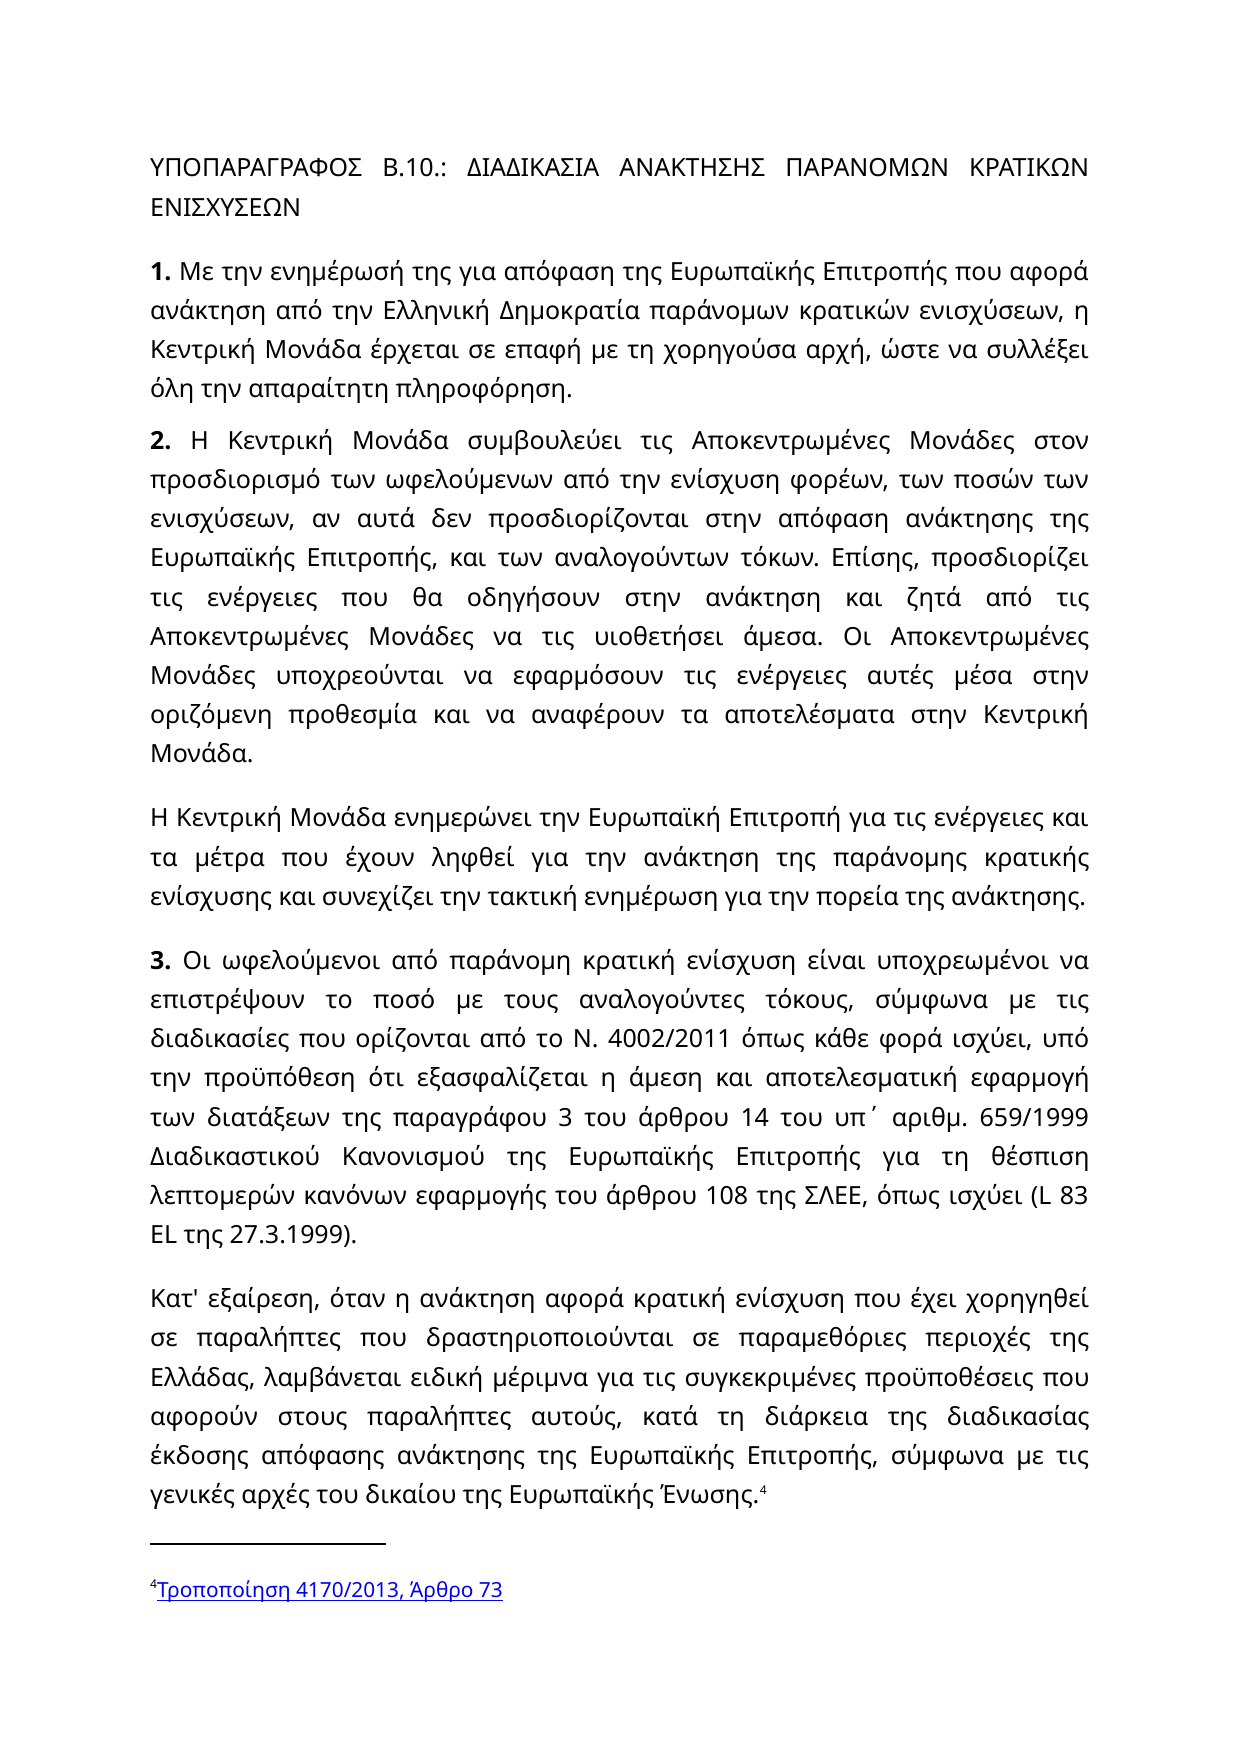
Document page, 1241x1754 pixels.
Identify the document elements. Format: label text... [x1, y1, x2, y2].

text Τροποποίηση 4170/2013, Άρθρο 73 [150, 1576, 1090, 1604]
text 1. Με την ενημέρωσή της για απόφαση της Ευρωπαϊκής Επιτροπής που αφορά ανάκτηση από την Ελληνική Δημοκρατία παράνομων κρατικών ενισχύσεων, η Κεντρική Μονάδα έρχεται σε επαφή με τη χορηγούσα αρχή, ώστε να συλλέξει όλη την απαραίτητη πληροφόρηση. [150, 253, 1090, 405]
text 3. Οι ωφελούμενοι από παράνομη κρατική ενίσχυση είναι υποχρεωμένοι να επιστρέψουν το ποσό με τους αναλογούντες τόκους, σύμφωνα με τις διαδικασίες που ορίζονται από το Ν. 4002/2011 όπως κάθε φορά ισχύει, υπό την προϋπόθεση ότι εξασφαλίζεται η άμεση και αποτελεσματική εφαρμογή των διατάξεων της παραγράφου 3 του άρθρου 14 του υπ΄ αριθμ. 659/1999 Διαδικαστικού Κανονισμού της Ευρωπαϊκής Επιτροπής για τη θέσπιση λεπτομερών κανόνων εφαρμογής του άρθρου 108 της ΣΛΕΕ, όπως ισχύει (L 83 EL της 27.3.1999). [150, 942, 1090, 1251]
text Η Κεντρική Μονάδα ενημερώνει την Ευρωπαϊκή Επιτροπή για τις ενέργειες και τα μέτρα που έχουν ληφθεί για την ανάκτηση της παράνομης κρατικής ενίσχυσης και συνεχίζει την τακτική ενημέρωση για την πορεία της ανάκτησης. [150, 800, 1090, 912]
text Κατ' εξαίρεση, όταν η ανάκτηση αφορά κρατική ενίσχυση που έχει χορηγηθεί σε παραλήπτες που δραστηριοποιούνται σε παραμεθόριες περιοχές της Ελλάδας, λαμβάνεται ειδική μέριμνα για τις συγκεκριμένες προϋποθέσεις που αφορούν στους παραλήπτες αυτούς, κατά τη διάρκεια της διαδικασίας έκδοσης απόφασης ανάκτησης της Ευρωπαϊκής Επιτροπής, σύμφωνα με τις γενικές αρχές του δικαίου της Ευρωπαϊκής Ένωσης. [150, 1281, 1090, 1511]
text 2. Η Κεντρική Μονάδα συμβουλεύει τις Αποκεντρωμένες Μονάδες στον προσδιορισμό των ωφελούμενων από την ενίσχυση φορέων, των ποσών των ενισχύσεων, αν αυτά δεν προσδιορίζονται στην απόφαση ανάκτησης της Ευρωπαϊκής Επιτροπής, και των αναλογούντων τόκων. Επίσης, προσδιορίζει τις ενέργειες που θα οδηγήσουν στην ανάκτηση και ζητά από τις Αποκεντρωμένες Μονάδες να τις υιοθετήσει άμεσα. Οι Αποκεντρωμένες Μονάδες υποχρεούνται να εφαρμόσουν τις ενέργειες αυτές μέσα στην οριζόμενη προθεσμία και να αναφέρουν τα αποτελέσματα στην Κεντρική Μονάδα. [150, 422, 1090, 770]
text ΥΠΟΠΑΡΑΓΡΑΦΟΣ Β.10.: ΔΙΑΔΙΚΑΣΙΑ ΑΝΑΚΤΗΣΗΣ ΠΑΡΑΝΟΜΩΝ ΚΡΑΤΙΚΩΝ ΕΝΙΣΧΥΣΕΩΝ [150, 150, 1090, 223]
